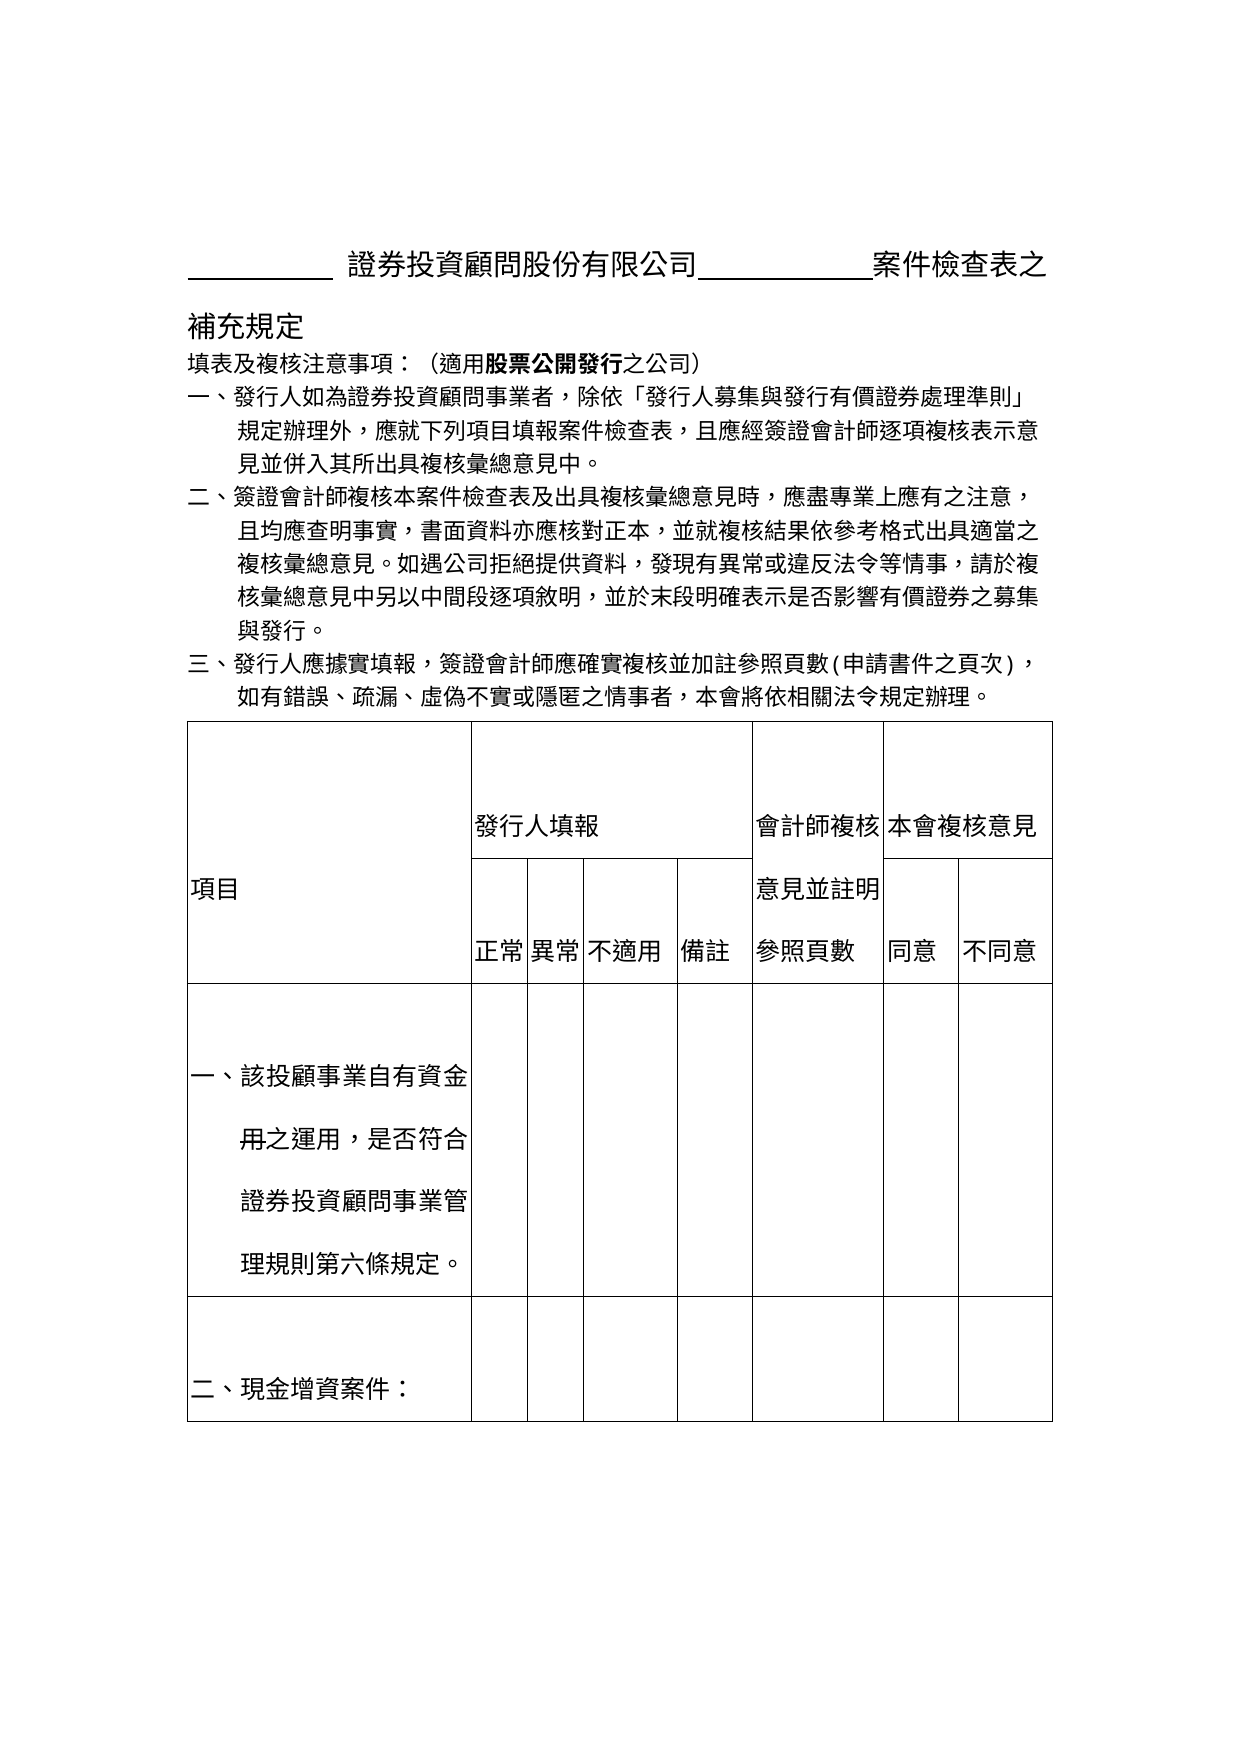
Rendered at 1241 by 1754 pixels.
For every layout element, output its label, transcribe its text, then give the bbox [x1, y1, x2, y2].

table_header 會計師複核意見並註明參照頁數 [753, 722, 883, 983]
table_cell [472, 984, 527, 1296]
table_cell [528, 1297, 583, 1421]
table_cell [959, 984, 1052, 1296]
table_cell 異常 [528, 859, 583, 983]
table_cell [959, 1297, 1052, 1421]
table_cell [528, 984, 583, 1296]
table_cell 不同意 [959, 859, 1052, 983]
table_cell 二、現金增資案件： [188, 1297, 471, 1421]
table_header [1053, 721, 1240, 1421]
table_header 項目 [188, 722, 471, 983]
table_cell [678, 984, 752, 1296]
table_cell 同意 [884, 859, 958, 983]
text 二、簽證會計師複核本案件檢查表及出具複核彙總意見時，應盡專業上應有之注意，且均應查明事實，書面資料亦應核對正本，並就複核結果依參考格式出具適當之複核彙總意見。如遇公司拒絕提供資料，發現有異常或違反法令等情事，請於複核彙總意見中另以中間段逐項敘明，並於末段明確表示是否影響有價證券之募集與發行。 [187, 479, 1053, 646]
table_header 發行人填報 [472, 722, 752, 858]
table_cell [584, 984, 677, 1296]
table_cell 不適用 [584, 859, 677, 983]
table_cell [753, 984, 883, 1296]
table_cell 一、該投顧事業自有資金用之運用，是否符合證券投資顧問事業管理規則第六條規定。 [188, 984, 471, 1296]
table_cell [884, 1297, 958, 1421]
text 三、發行人應據實填報，簽證會計師應確實複核並加註參照頁數(申請書件之頁次)，如有錯誤、疏漏、虛偽不實或隱匿之情事者，本會將依相關法令規定辦理。 [187, 646, 1053, 712]
table_cell [678, 1297, 752, 1421]
text 一、發行人如為證券投資顧問事業者，除依「發行人募集與發行有價證券處理準則」規定辦理外，應就下列項目填報案件檢查表，且應經簽證會計師逐項複核表示意見並併入其所出具複核彙總意見中。 [187, 379, 1053, 479]
table_cell 正常 [472, 859, 527, 983]
table_cell [472, 1297, 527, 1421]
table_cell [753, 1297, 883, 1421]
text 證券投資顧問股份有限公司 案件檢查表之補充規定 [187, 221, 1053, 346]
table_cell 備註 [678, 859, 752, 983]
table_cell [584, 1297, 677, 1421]
table_header 本會複核意見 [884, 722, 1052, 858]
text 填表及複核注意事項：（適用股票公開發行之公司） [187, 346, 1053, 379]
table_cell [884, 984, 958, 1296]
